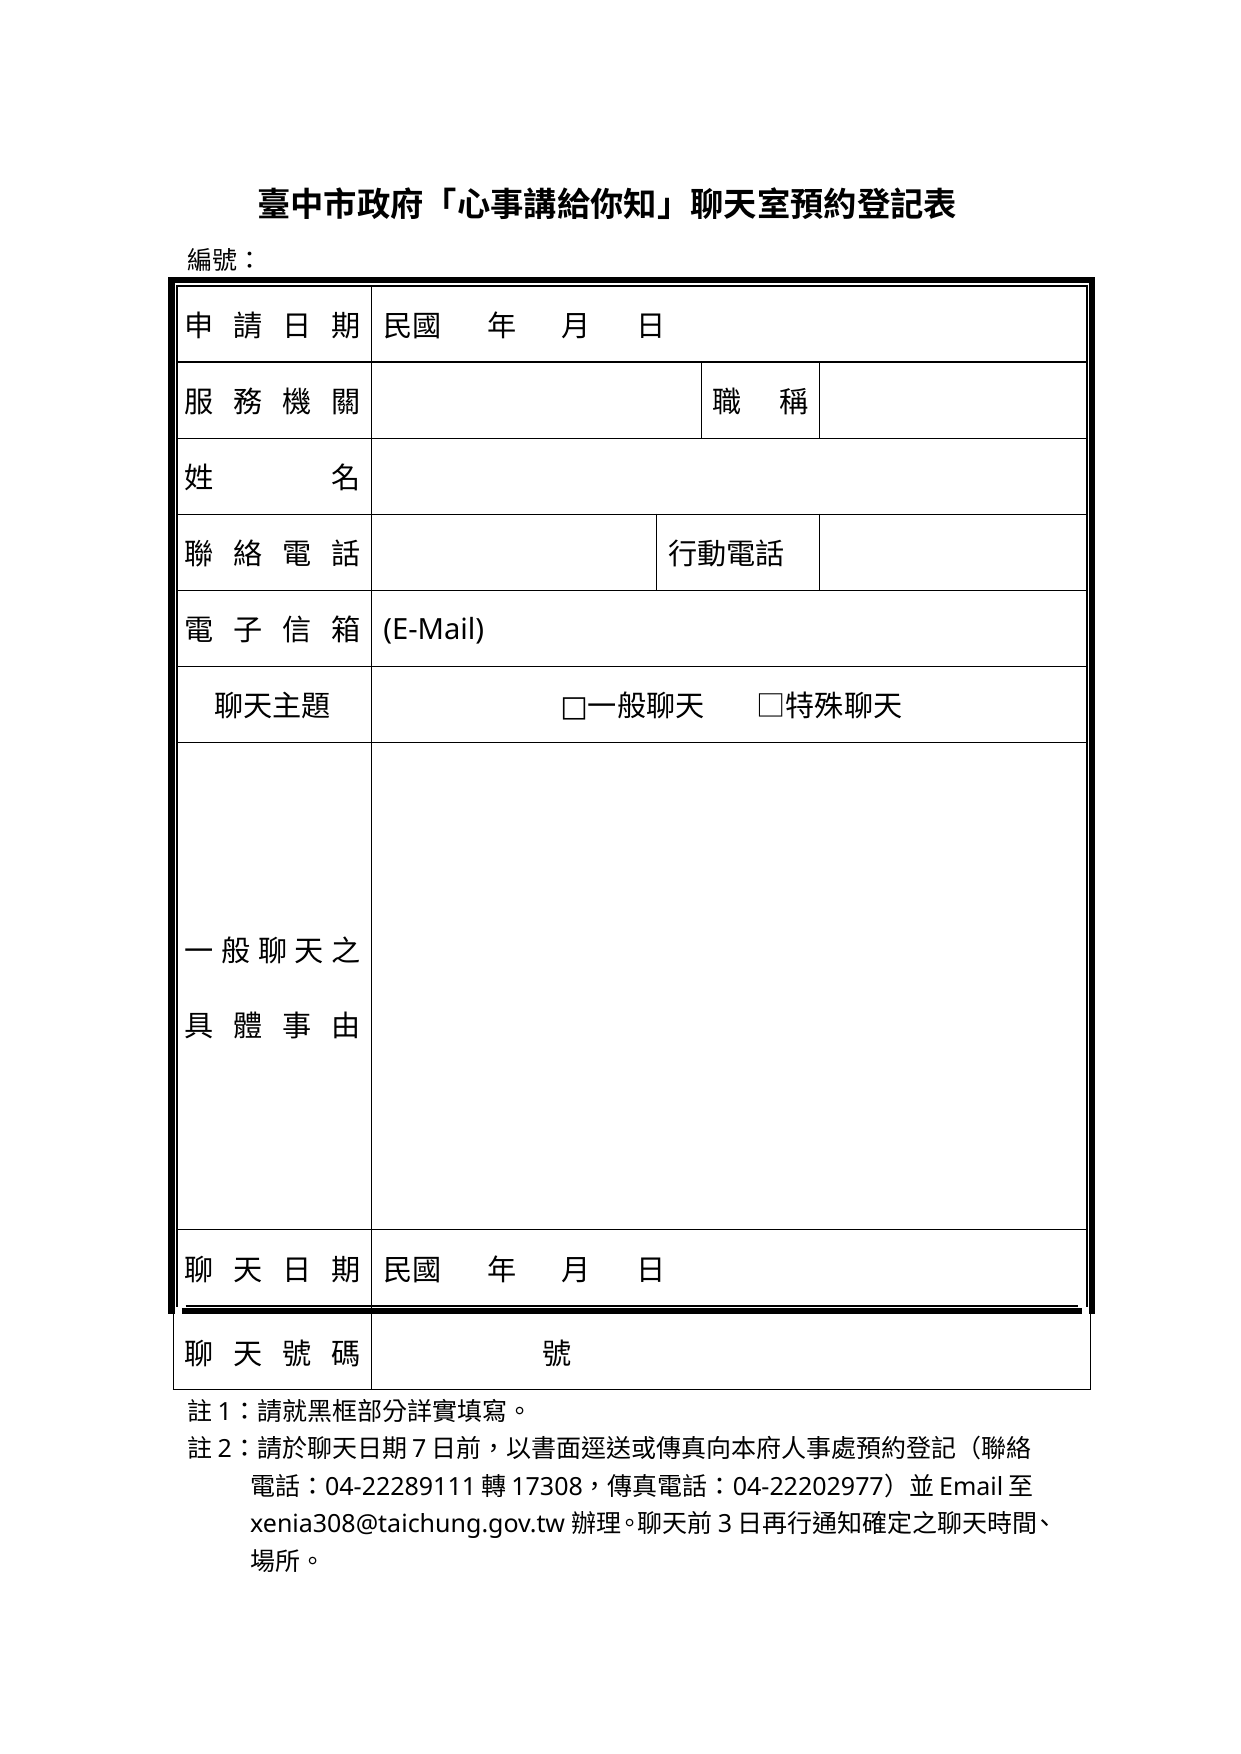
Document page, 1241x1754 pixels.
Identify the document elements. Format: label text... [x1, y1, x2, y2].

table_cell 聊天主題 [178, 667, 371, 742]
table_cell 號 [372, 1305, 1090, 1389]
text 編號： [187, 239, 1053, 277]
table_cell 職稱 [702, 363, 819, 437]
text 註2：請於聊天日期7日前，以書面逕送或傳真向本府人事處預約登記（聯絡電話：04-22289111轉17308，傳真電話：04-22202977）並Email至xenia308@taichung.gov.tw 辦理。聊天前3日再行通知確定之聊天時間、場所。 [187, 1428, 1053, 1578]
table_cell [372, 515, 656, 589]
table_cell 一般聊天之 具體事由 [178, 743, 371, 1229]
table_cell 姓名 [178, 439, 371, 513]
table_cell [820, 515, 1086, 589]
table_cell (E-Mail) [372, 591, 1086, 666]
table_cell □一般聊天 □特殊聊天 [372, 667, 1086, 742]
table_cell 聊天日期 [178, 1230, 371, 1305]
table_cell [372, 439, 1086, 513]
table_cell [372, 363, 701, 437]
table_header 申請日期 [178, 287, 371, 361]
table_cell [372, 743, 1086, 1229]
table_cell [820, 363, 1086, 437]
table_cell 行動電話 [657, 515, 819, 589]
text 註1：請就黑框部分詳實填寫。 [187, 1390, 1053, 1428]
table_cell 民國 年 月 日 [372, 1230, 1086, 1305]
table_cell 服務機關 [178, 363, 371, 437]
table_header 民國 年 月 日 [372, 287, 1086, 361]
table_cell 聊天號碼 [174, 1305, 371, 1389]
table_cell 電子信箱 [178, 591, 371, 666]
table_cell 聯絡電話 [178, 515, 371, 589]
text 臺中市政府「心事講給你知」聊天室預約登記表 [187, 164, 1053, 239]
